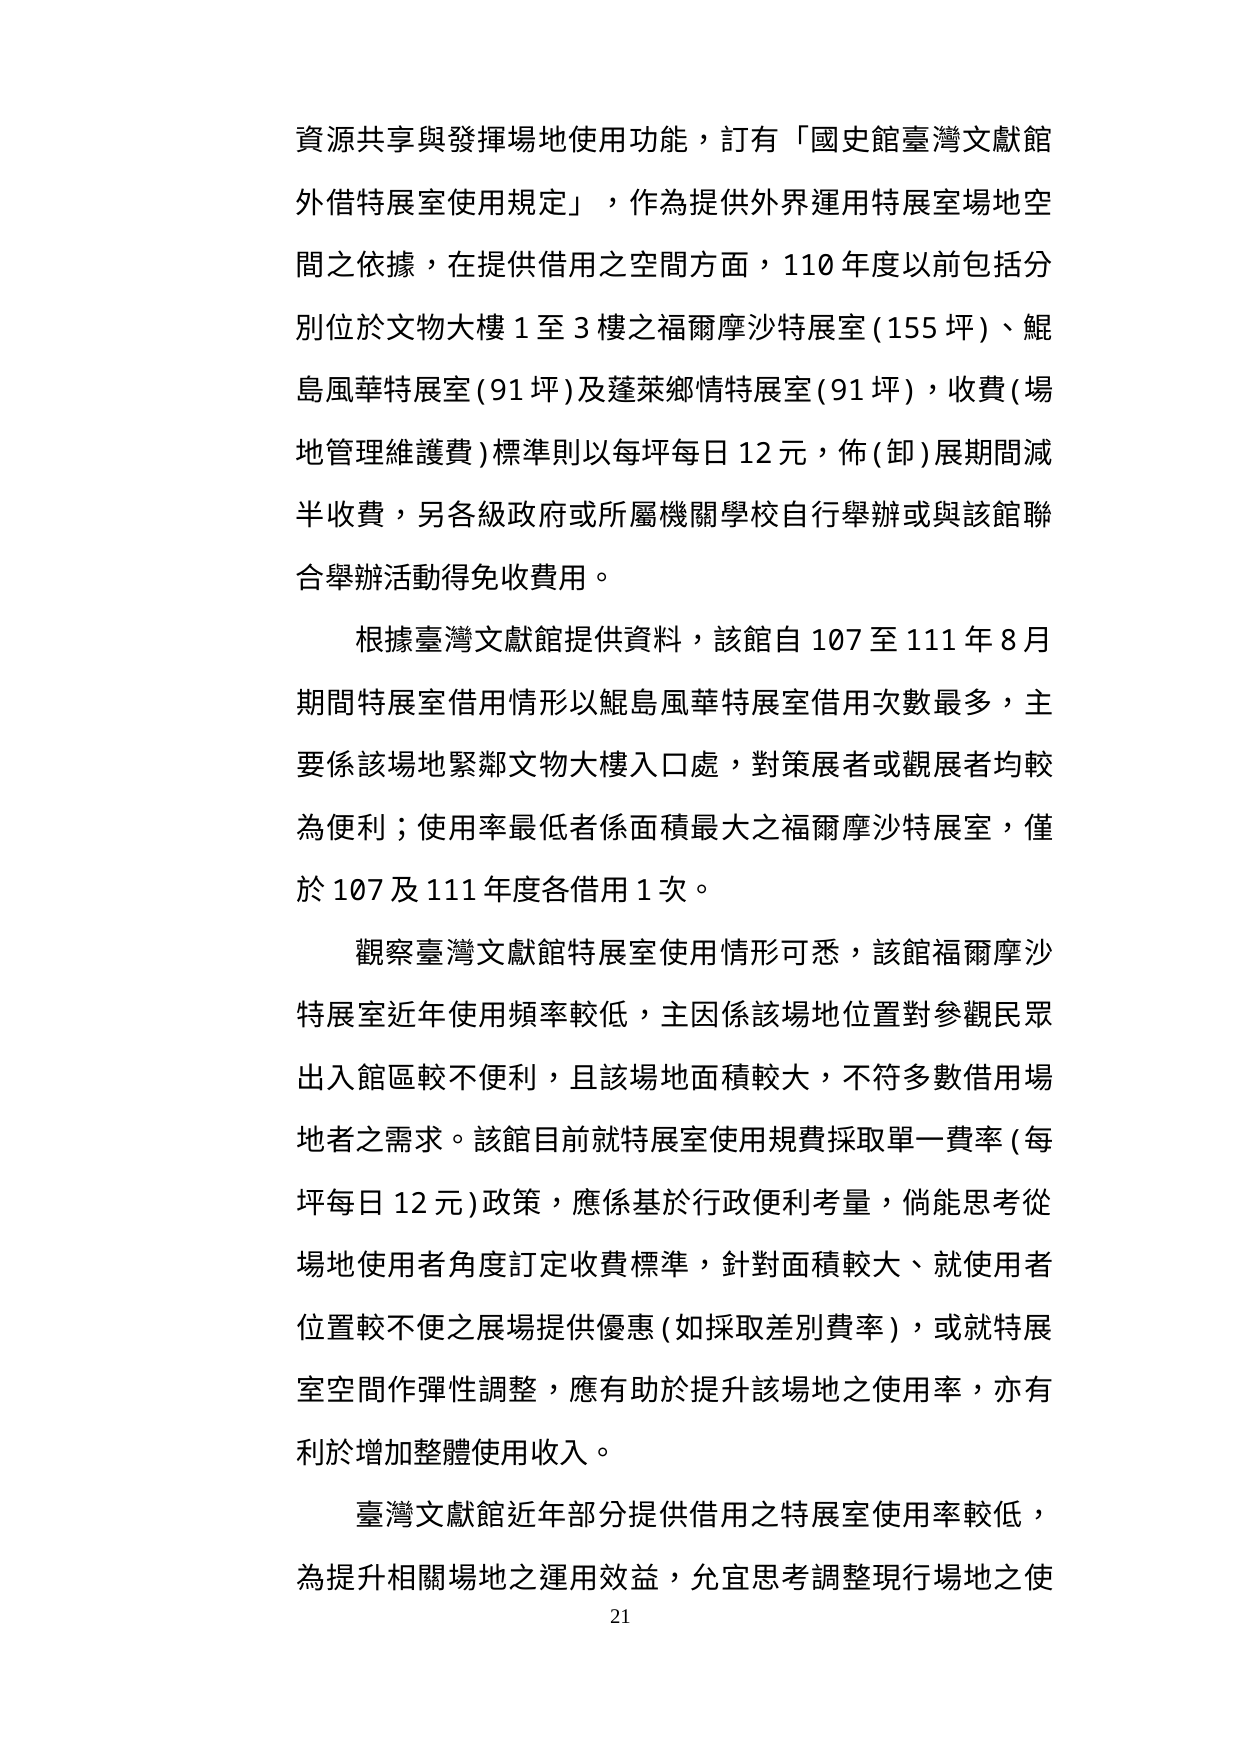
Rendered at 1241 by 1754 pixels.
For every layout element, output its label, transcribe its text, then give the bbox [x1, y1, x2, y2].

text 根據臺灣文獻館提供資料，該館自107至111年8月期間特展室借用情形以鯤島風華特展室借用次數最多，主要係該場地緊鄰文物大樓入口處，對策展者或觀展者均較為便利；使用率最低者係面積最大之福爾摩沙特展室，僅於107及111年度各借用1次。 [296, 596, 1053, 909]
text 資源共享與發揮場地使用功能，訂有「國史館臺灣文獻館外借特展室使用規定」，作為提供外界運用特展室場地空間之依據，在提供借用之空間方面，110年度以前包括分別位於文物大樓1至3樓之福爾摩沙特展室(155坪)、鯤島風華特展室(91坪)及蓬萊鄉情特展室(91坪)，收費(場地管理維護費)標準則以每坪每日12元，佈(卸)展期間減半收費，另各級政府或所屬機關學校自行舉辦或與該館聯合舉辦活動得免收費用。 [237, 96, 1053, 596]
text 臺灣文獻館近年部分提供借用之特展室使用率較低，為提升相關場地之運用效益，允宜思考調整現行場地之使 [296, 1471, 1053, 1596]
text 觀察臺灣文獻館特展室使用情形可悉，該館福爾摩沙特展室近年使用頻率較低，主因係該場地位置對參觀民眾出入館區較不便利，且該場地面積較大，不符多數借用場地者之需求。該館目前就特展室使用規費採取單一費率(每坪每日12元)政策，應係基於行政便利考量，倘能思考從場地使用者角度訂定收費標準，針對面積較大、就使用者位置較不便之展場提供優惠(如採取差別費率)，或就特展室空間作彈性調整，應有助於提升該場地之使用率，亦有利於增加整體使用收入。 [296, 909, 1053, 1471]
